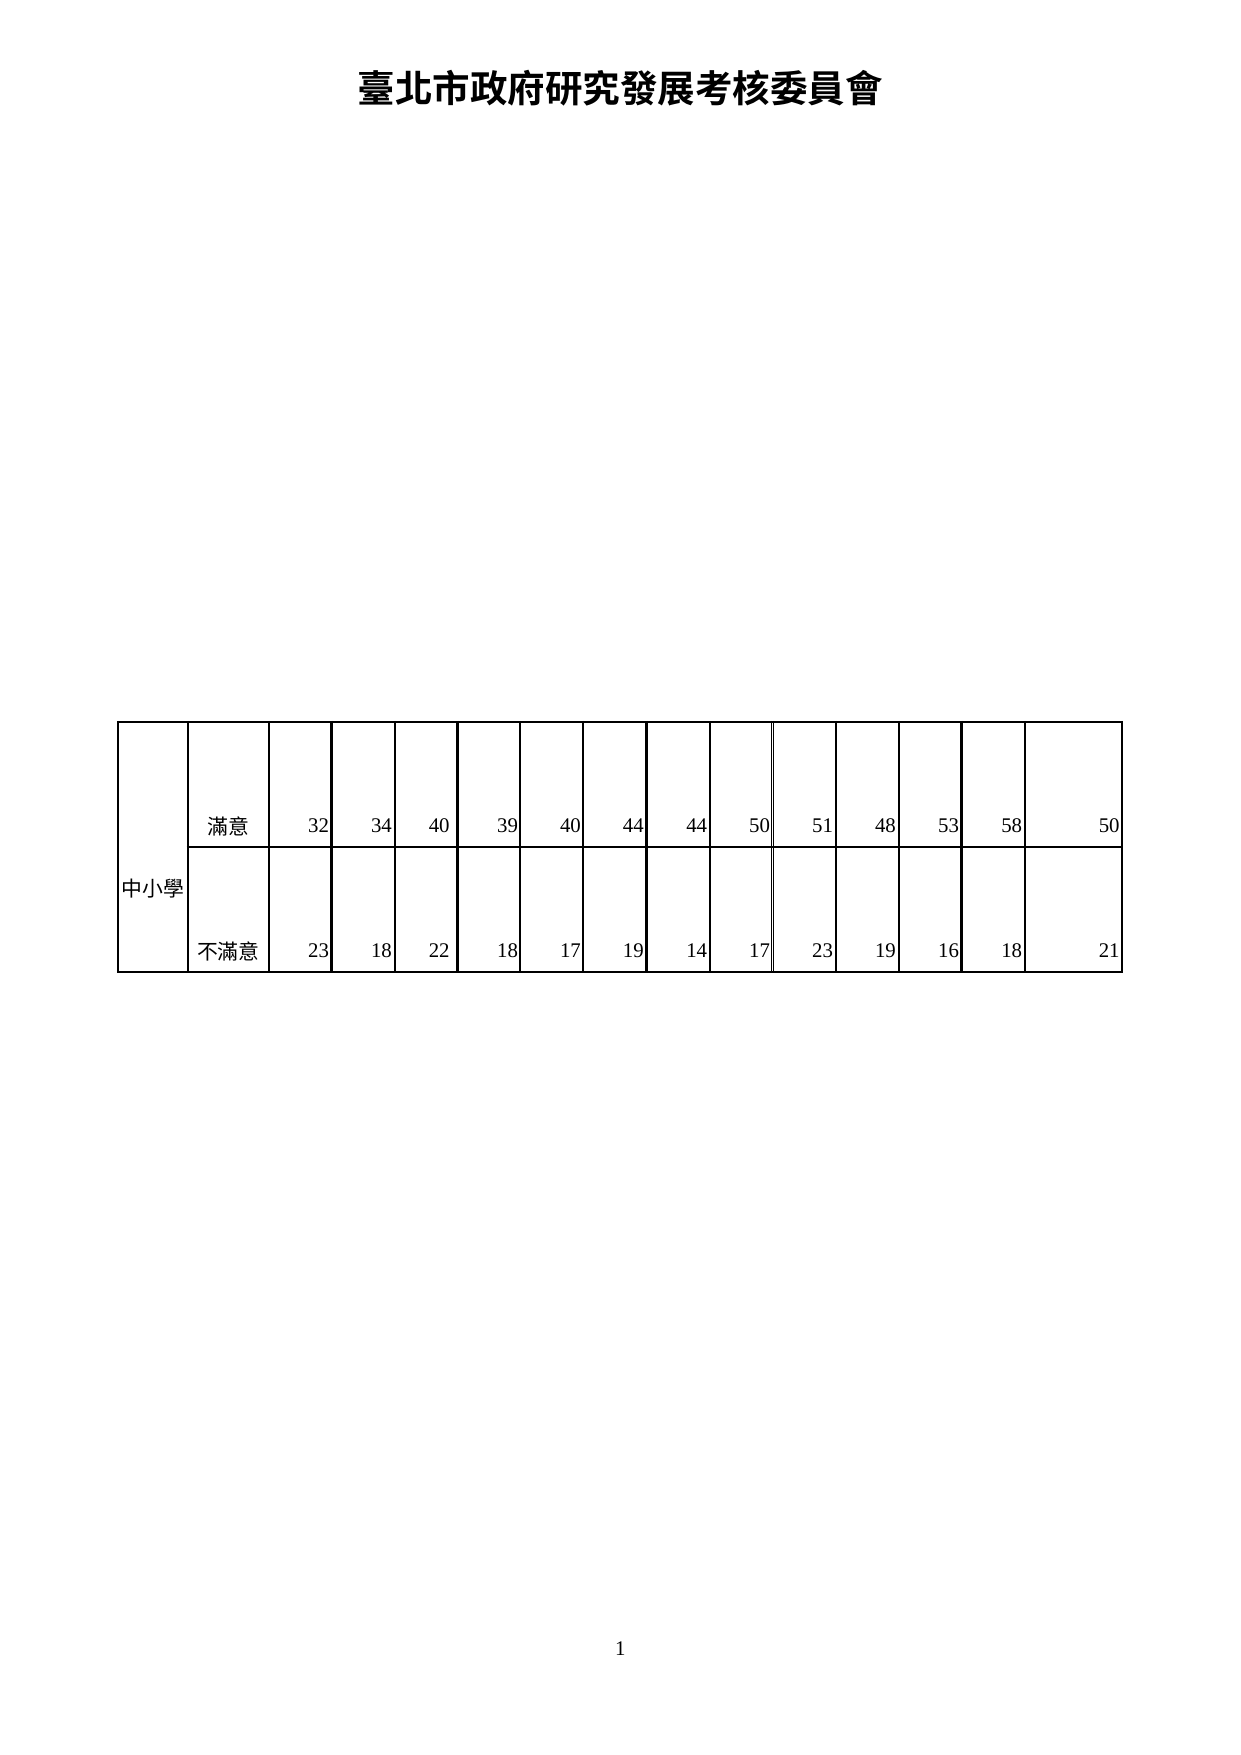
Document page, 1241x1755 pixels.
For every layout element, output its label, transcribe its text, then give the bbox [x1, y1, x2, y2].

table_cell 18 [963, 848, 1024, 971]
table_cell 23 [774, 848, 835, 971]
table_cell 40 [521, 723, 582, 846]
table_cell 滿意 [189, 723, 268, 846]
table_cell 19 [837, 848, 898, 971]
table_cell 19 [584, 848, 645, 971]
table_cell 53 [900, 723, 960, 846]
table_cell 51 [774, 723, 835, 846]
table_cell 23 [270, 848, 330, 971]
table_cell 50 [711, 723, 771, 846]
table_cell 17 [521, 848, 582, 971]
table_cell 44 [584, 723, 645, 846]
table_cell 中小學 [119, 723, 187, 971]
table_cell 44 [648, 723, 709, 846]
table_cell 18 [333, 848, 394, 971]
table_cell 58 [963, 723, 1024, 846]
table_cell 40 [396, 723, 456, 846]
table_cell 32 [270, 723, 330, 846]
table_cell 21 [1026, 848, 1121, 971]
table_cell 48 [837, 723, 898, 846]
table_cell 不滿意 [189, 848, 268, 971]
table_cell 17 [711, 848, 771, 971]
table_cell 22 [396, 848, 456, 971]
table_cell 16 [900, 848, 960, 971]
table_cell 18 [459, 848, 519, 971]
table_cell 34 [333, 723, 394, 846]
table_cell 14 [648, 848, 709, 971]
table_cell 50 [1026, 723, 1121, 846]
table_cell 39 [459, 723, 519, 846]
